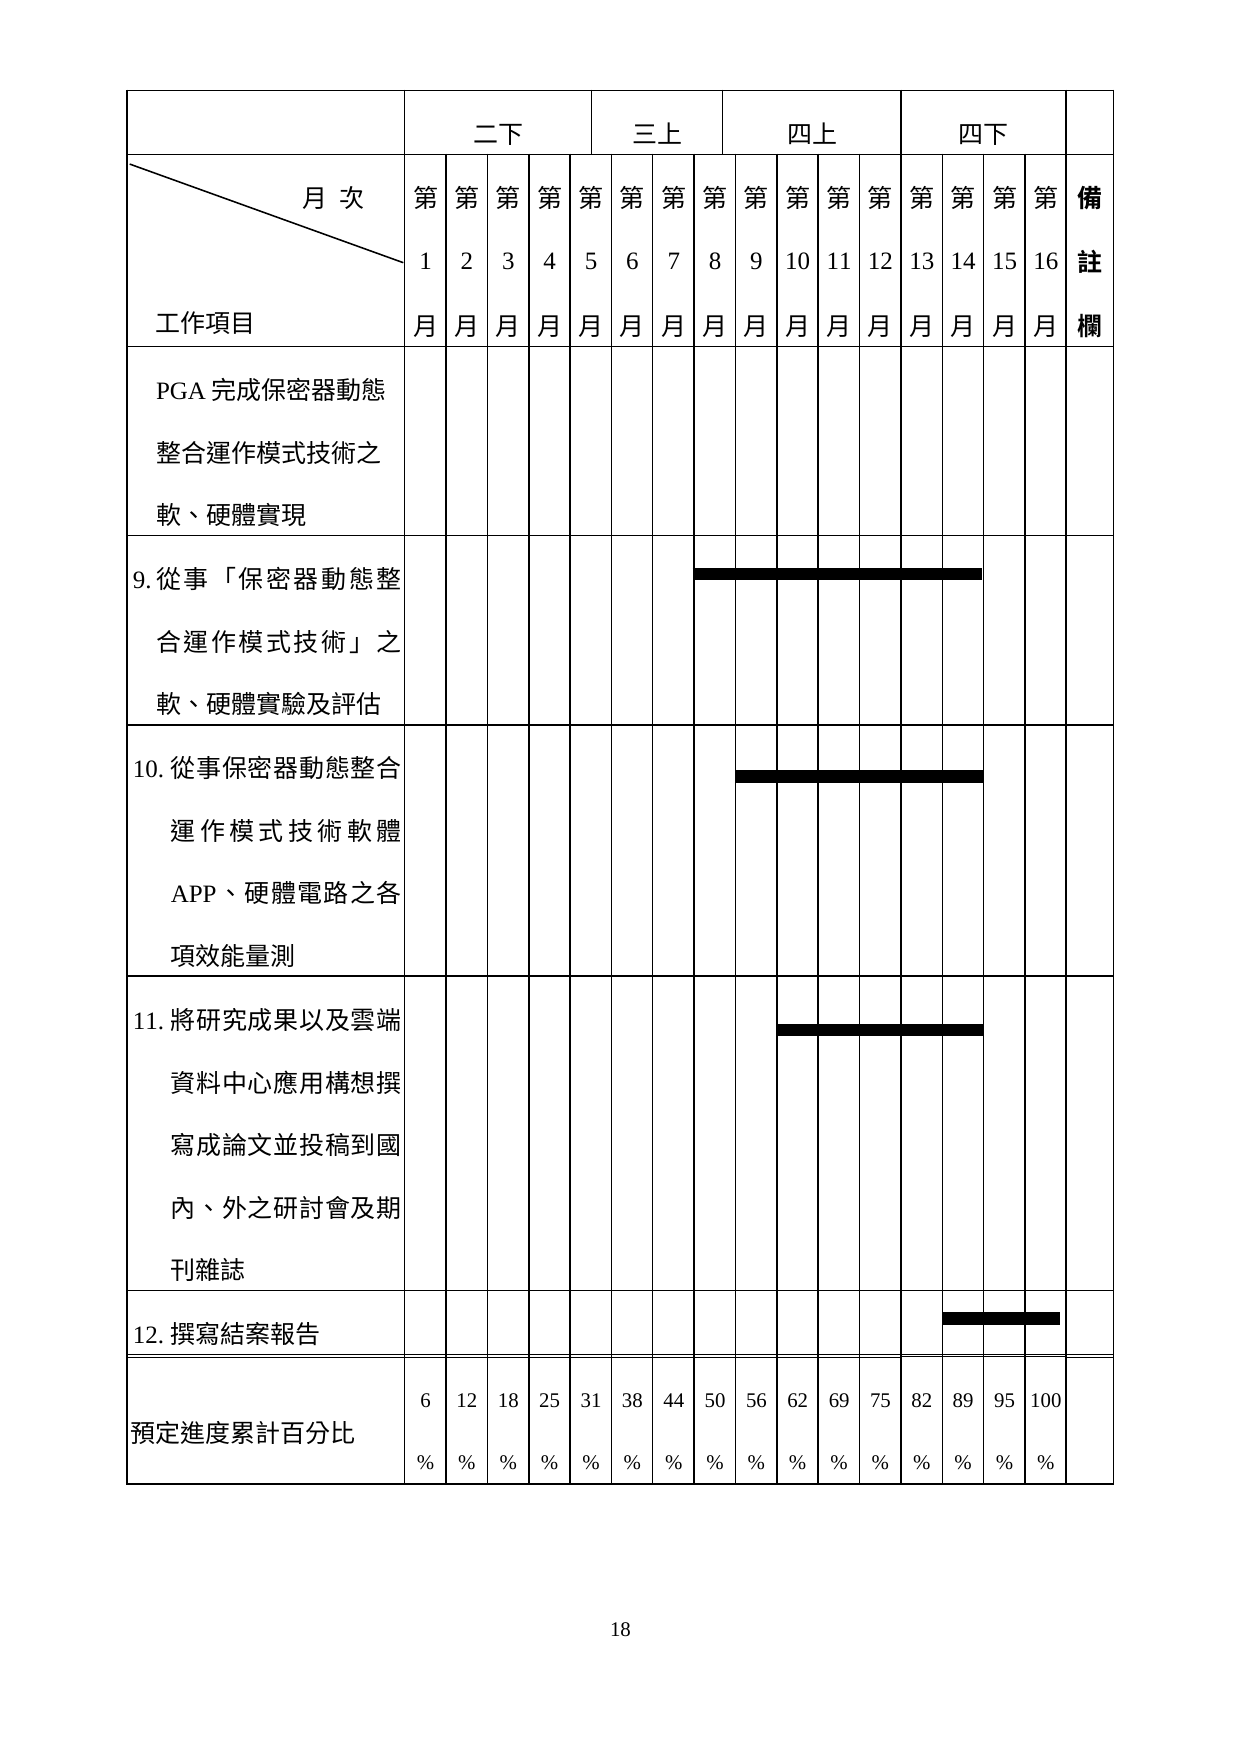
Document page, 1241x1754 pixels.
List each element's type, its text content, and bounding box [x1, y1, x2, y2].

table_cell [612, 726, 652, 975]
table_cell 8 [695, 218, 735, 282]
table_cell [1026, 347, 1065, 535]
table_header 二下 [405, 91, 591, 153]
table_header [1067, 91, 1113, 153]
table_cell [695, 726, 735, 975]
table_cell 月 [778, 282, 817, 346]
table_cell [488, 726, 528, 975]
table_cell [902, 783, 942, 975]
table_cell 5 [571, 218, 611, 282]
table_cell 95 % [984, 1357, 1024, 1483]
table_cell 月 [736, 282, 776, 346]
table_cell 第 [488, 155, 528, 218]
table_cell [819, 536, 859, 568]
table_cell 12 % [447, 1358, 487, 1483]
table_cell [447, 347, 487, 535]
table_cell [571, 726, 611, 975]
table_cell 31 % [571, 1358, 611, 1483]
table_cell [902, 347, 942, 535]
table_cell [902, 536, 942, 568]
table_cell [695, 1291, 735, 1353]
table_cell [943, 1291, 983, 1312]
table_cell 第 [405, 155, 445, 218]
table_cell [571, 1291, 611, 1353]
table_cell [778, 1291, 817, 1353]
table_cell [1026, 1291, 1065, 1353]
table_header 三上 [592, 91, 722, 153]
table_cell 撰寫結案報告 [128, 1291, 404, 1353]
table_header [128, 91, 404, 153]
table_cell 月 [653, 282, 693, 346]
table_cell [612, 536, 652, 724]
table_cell 月 [902, 282, 942, 346]
table_cell 1 [405, 218, 445, 282]
table_cell 第 [1026, 155, 1065, 218]
table_cell [653, 536, 693, 724]
table_cell [736, 580, 776, 724]
table_cell [447, 536, 487, 724]
table_cell [530, 726, 569, 975]
table_cell PGA完成保密器動態整合運作模式技術之軟、硬體實現 [128, 347, 404, 535]
table_cell [1067, 347, 1113, 535]
table_cell [902, 580, 942, 724]
table_cell [1026, 726, 1065, 975]
table_cell [984, 1325, 1024, 1353]
table_cell [819, 347, 859, 535]
table_cell 月 [405, 282, 445, 346]
table_cell 16 [1026, 218, 1065, 282]
table_cell 將研究成果以及雲端資料中心應用構想撰寫成論文並投稿到國內、外之研討會及期刊雜誌 [128, 977, 404, 1289]
table_cell [778, 536, 817, 568]
table_cell [488, 536, 528, 724]
table_cell 75 % [860, 1358, 900, 1483]
table_cell [943, 977, 983, 1024]
table_cell 註 [1067, 218, 1113, 282]
table_cell [902, 726, 942, 770]
table_cell 第 [902, 155, 942, 218]
table_cell [1026, 536, 1065, 724]
table_cell [653, 977, 693, 1289]
table_header 四下 [902, 91, 1065, 153]
table_cell 欄 [1067, 282, 1113, 346]
table_cell [1067, 977, 1113, 1289]
table_cell 月 [447, 282, 487, 346]
table_cell [695, 347, 735, 535]
table_cell [984, 726, 1024, 975]
table_cell 100 % [1026, 1357, 1065, 1483]
table_cell 第 [860, 155, 900, 218]
table_cell [943, 783, 983, 975]
table_cell [530, 536, 569, 724]
table_cell 2 [447, 218, 487, 282]
table_cell 月 [488, 282, 528, 346]
table_cell [943, 536, 983, 724]
table_cell 62 % [778, 1358, 817, 1483]
table_cell 第 [447, 155, 487, 218]
table_cell 月 [1026, 282, 1065, 346]
table_cell [488, 977, 528, 1289]
table_cell [1026, 977, 1065, 1289]
table_cell [943, 726, 983, 770]
table_cell [405, 536, 445, 724]
table_cell 44 % [653, 1358, 693, 1483]
table_cell 3 [488, 218, 528, 282]
table_cell 50 % [695, 1358, 735, 1483]
table_cell [1067, 536, 1113, 724]
table_cell [530, 977, 569, 1289]
table_cell [1067, 1358, 1113, 1483]
table_cell [778, 347, 817, 535]
table_cell [902, 1291, 942, 1353]
table_cell [405, 1291, 445, 1353]
table_cell [943, 1325, 983, 1353]
table_cell [943, 1036, 983, 1289]
table_cell 備 [1067, 155, 1113, 218]
table_cell [860, 347, 900, 535]
table_cell [736, 783, 776, 975]
table_cell [447, 1291, 487, 1353]
table_cell 10 [778, 218, 817, 282]
table_cell [612, 977, 652, 1289]
table_cell [530, 347, 569, 535]
table_cell 18 % [488, 1358, 528, 1483]
table_cell [736, 536, 776, 568]
table_cell 82 % [902, 1357, 942, 1483]
table_cell [571, 536, 611, 724]
table_cell 月 [571, 282, 611, 346]
table_cell [778, 726, 817, 770]
table_cell [819, 726, 859, 770]
table_cell 12 [860, 218, 900, 282]
table_cell [860, 536, 900, 568]
table_cell [860, 1291, 900, 1353]
table_cell [902, 977, 942, 1024]
table_cell [571, 347, 611, 535]
table_cell [778, 1036, 817, 1289]
table_cell [736, 977, 776, 1289]
table_cell 從事「保密器動態整合運作模式技術」之軟、硬體實驗及評估 [128, 536, 404, 724]
table_cell 6 [612, 218, 652, 282]
table_cell [860, 580, 900, 724]
table_cell 第 [778, 155, 817, 218]
table_cell [860, 726, 900, 770]
table_cell 第 [530, 155, 569, 218]
table_cell 69 % [819, 1358, 859, 1483]
table_cell [819, 783, 859, 975]
table_cell [695, 977, 735, 1289]
table_cell [1067, 726, 1113, 975]
table_cell 25 % [530, 1358, 569, 1483]
table_cell [819, 580, 859, 724]
table_cell [653, 726, 693, 975]
table_cell 月 [984, 282, 1024, 346]
table_cell [612, 1291, 652, 1353]
table_cell 4 [530, 218, 569, 282]
table_cell [1067, 1291, 1113, 1353]
table_cell [819, 977, 859, 1024]
table_cell [778, 783, 817, 975]
table_cell [695, 580, 735, 724]
table_cell [984, 977, 1024, 1289]
table_cell 11 [819, 218, 859, 282]
table_cell 第 [612, 155, 652, 218]
table_cell 第 [943, 155, 983, 218]
table_cell [405, 726, 445, 975]
table_cell 89 % [943, 1357, 983, 1483]
table_cell 月 [695, 282, 735, 346]
table_cell [943, 347, 983, 535]
table_cell 第 [653, 155, 693, 218]
table_cell [405, 977, 445, 1289]
table_cell 15 [984, 218, 1024, 282]
table_cell 第 [695, 155, 735, 218]
table_cell [736, 1291, 776, 1353]
table_cell 月 [819, 282, 859, 346]
table_cell [778, 977, 817, 1024]
table_cell 月 次 工作項目 [128, 155, 404, 346]
table_cell 13 [902, 218, 942, 282]
table_cell [984, 536, 1024, 724]
table_cell 從事保密器動態整合運作模式技術軟體APP、硬體電路之各項效能量測 [128, 726, 404, 975]
table_cell 6 % [405, 1358, 445, 1483]
table_cell [984, 1291, 1024, 1312]
table_cell [405, 347, 445, 535]
table_cell 月 [530, 282, 569, 346]
table_cell [488, 1291, 528, 1353]
table_cell 9 [736, 218, 776, 282]
table_cell [447, 726, 487, 975]
table_cell [530, 1291, 569, 1353]
table_cell 預定進度累計百分比 [128, 1358, 404, 1483]
table_cell [653, 347, 693, 535]
table_cell 月 [860, 282, 900, 346]
table_cell [571, 977, 611, 1289]
table_cell 第 [819, 155, 859, 218]
table_cell [819, 1291, 859, 1353]
table_cell [695, 536, 735, 568]
table_cell [653, 1291, 693, 1353]
table_cell [736, 347, 776, 535]
table_cell 第 [736, 155, 776, 218]
table_cell 7 [653, 218, 693, 282]
table_cell [819, 1036, 859, 1289]
table_cell 月 [943, 282, 983, 346]
table_cell [778, 580, 817, 724]
table_cell [984, 347, 1024, 535]
table_cell 第 [984, 155, 1024, 218]
table_cell [860, 1036, 900, 1289]
table_cell 14 [943, 218, 983, 282]
table_cell [488, 347, 528, 535]
table_cell 56 % [736, 1358, 776, 1483]
table_cell 第 [571, 155, 611, 218]
table_cell [612, 347, 652, 535]
table_cell [902, 1036, 942, 1289]
table_cell [860, 977, 900, 1024]
table_cell [860, 783, 900, 975]
table_cell 38 % [612, 1358, 652, 1483]
table_cell [736, 726, 776, 770]
table_cell [447, 977, 487, 1289]
table_cell 月 [612, 282, 652, 346]
table_header 四上 [723, 91, 900, 153]
